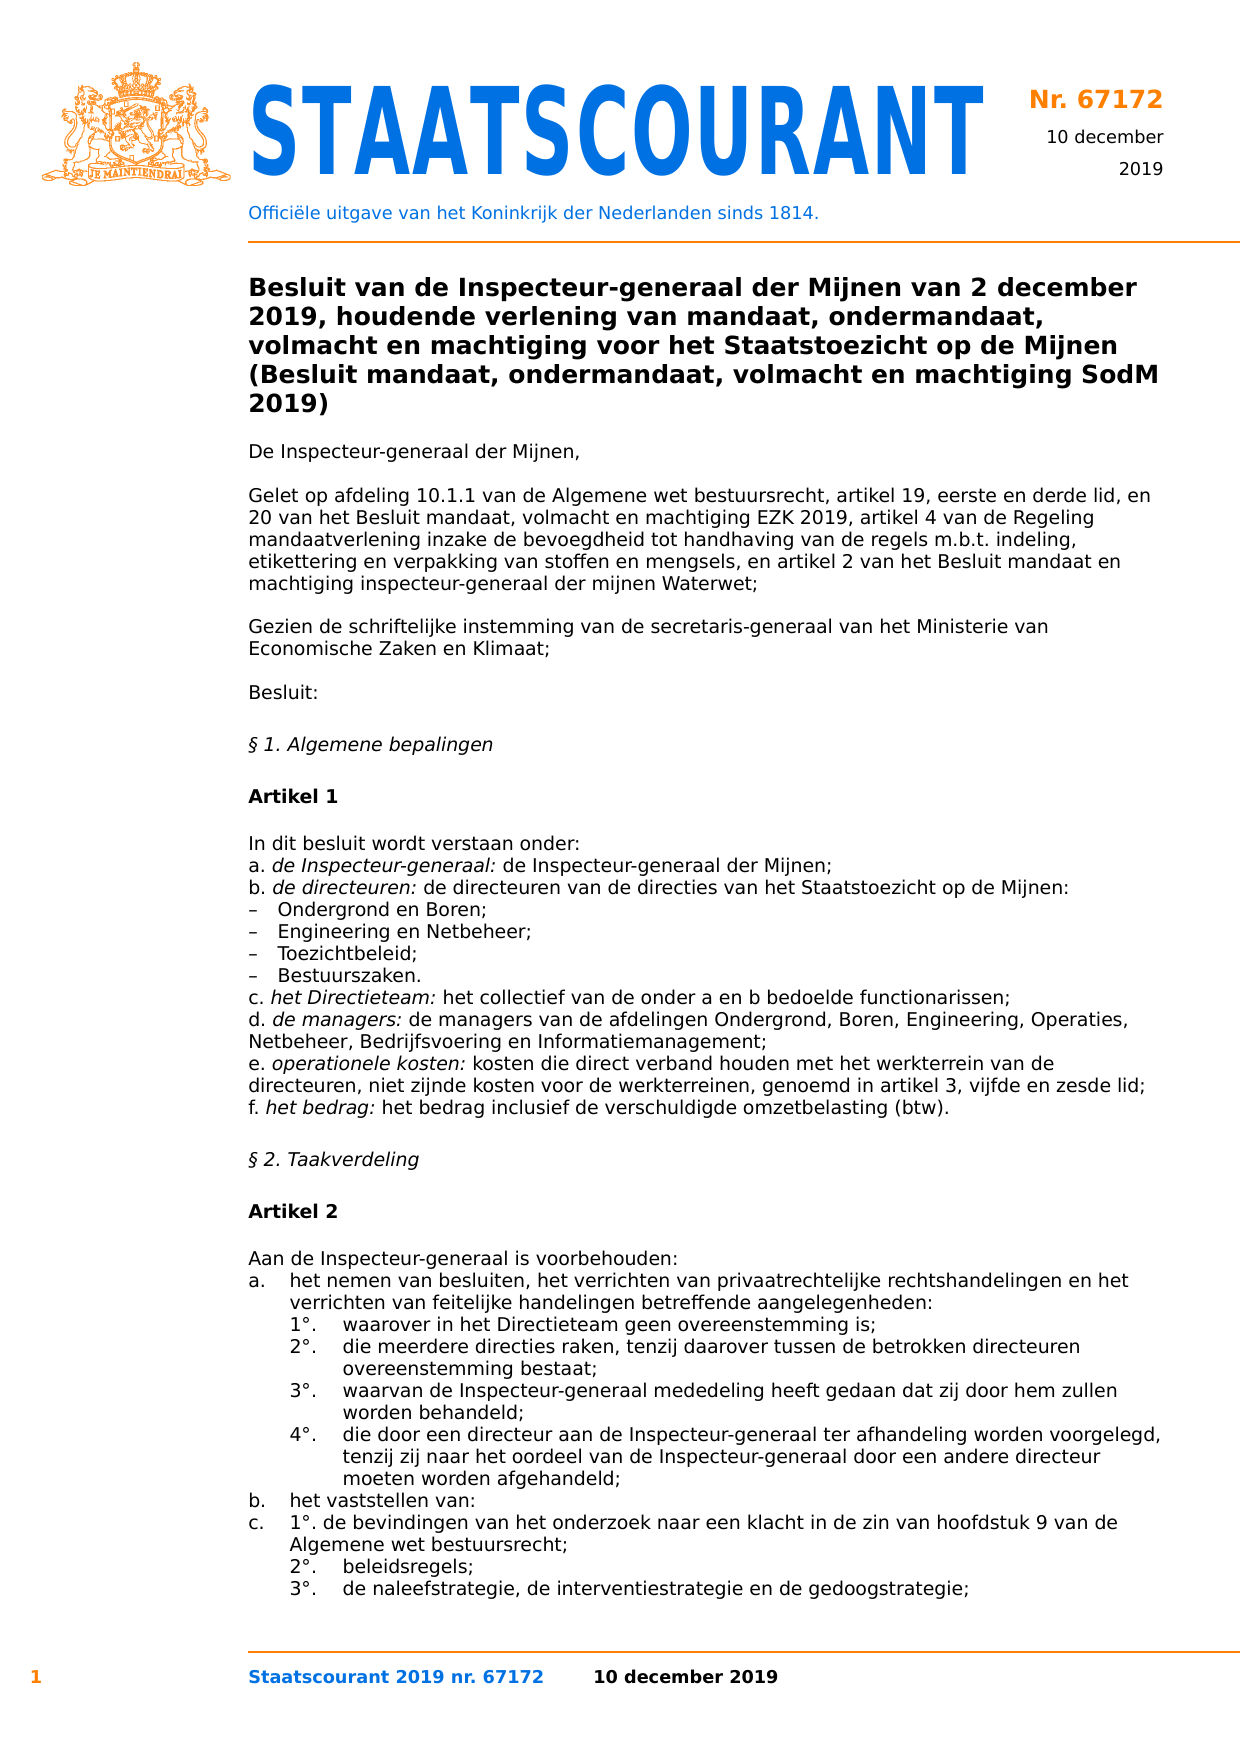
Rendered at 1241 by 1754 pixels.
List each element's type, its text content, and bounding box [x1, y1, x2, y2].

text 1°. waarover in het Directieteam geen overeenstemming is; [289, 1314, 1163, 1336]
subtitle § 1. Algemene bepalingen [248, 734, 1163, 756]
text e. operationele kosten: kosten die direct verband houden met het werkterrein van de directeuren, niet zijnde kosten voor de werkterreinen, genoemd in artikel 3, vijfde en zesde lid; [248, 1053, 1163, 1097]
text c. 1°. de bevindingen van het onderzoek naar een klacht in de zin van hoofdstuk 9 van de Algemene wet bestuursrecht; [248, 1512, 1163, 1556]
text 2°. die meerdere directies raken, tenzij daarover tussen de betrokken directeuren overeenstemming bestaat; [289, 1336, 1163, 1380]
picture [41, 62, 231, 186]
text – Ondergrond en Boren; [248, 899, 1163, 921]
table_cell 10 december [998, 121, 1240, 153]
text In dit besluit wordt verstaan onder: [248, 833, 1163, 855]
text Gezien de schriftelijke instemming van de secretaris-generaal van het Ministerie van Economische Zaken en Klimaat; [248, 616, 1163, 660]
text c. het Directieteam: het collectief van de onder a en b bedoelde functionarissen; [248, 987, 1163, 1009]
text f. het bedrag: het bedrag inclusief de verschuldigde omzetbelasting (btw). [248, 1097, 1163, 1119]
subtitle § 2. Taakverdeling [248, 1149, 1163, 1171]
table_cell Officiële uitgave van het Koninkrijk der Nederlanden sinds 1814. [248, 203, 1240, 241]
text De Inspecteur-generaal der Mijnen, [248, 441, 1163, 463]
text 4°. die door een directeur aan de Inspecteur-generaal ter afhandeling worden voorgelegd, tenzij zij naar het oordeel van de Inspecteur-generaal door een andere directeur moeten worden afgehandeld; [289, 1424, 1163, 1489]
text 3°. waarvan de Inspecteur-generaal mededeling heeft gedaan dat zij door hem zullen worden behandeld; [289, 1380, 1163, 1424]
table_header [25, 62, 248, 241]
text b. het vaststellen van: [248, 1489, 1163, 1512]
table_cell 2019 [998, 153, 1240, 203]
text 2°. beleidsregels; [289, 1556, 1163, 1577]
text – Bestuurszaken. [248, 965, 1163, 987]
subtitle Artikel 1 [248, 786, 1163, 808]
text – Toezichtbeleid; [248, 943, 1163, 965]
subtitle Artikel 2 [248, 1201, 1163, 1223]
text a. de Inspecteur-generaal: de Inspecteur-generaal der Mijnen; [248, 855, 1163, 877]
text a. het nemen van besluiten, het verrichten van privaatrechtelijke rechtshandelingen en het verrichten van feitelijke handelingen betreffende aangelegenheden: [248, 1270, 1163, 1314]
table_header STAATSCOURANT [248, 62, 998, 203]
subtitle Besluit van de Inspecteur-generaal der Mijnen van 2 december 2019, houdende verlening van mandaat, ondermandaat, volmacht en machtiging voor het Staatstoezicht op de Mijnen (Besluit mandaat, ondermandaat, volmacht en machtiging SodM 2019) [248, 273, 1163, 419]
text b. de directeuren: de directeuren van de directies van het Staatstoezicht op de Mijnen: [248, 877, 1163, 899]
text 3°. de naleefstrategie, de interventiestrategie en de gedoogstrategie; [289, 1577, 1163, 1599]
table_header Nr. 67172 [998, 62, 1240, 121]
text – Engineering en Netbeheer; [248, 921, 1163, 943]
text Gelet op afdeling 10.1.1 van de Algemene wet bestuursrecht, artikel 19, eerste en derde lid, en 20 van het Besluit mandaat, volmacht en machtiging EZK 2019, artikel 4 van de Regeling mandaatverlening inzake de bevoegdheid tot handhaving van de regels m.b.t. indeling, etikettering en verpakking van stoffen en mengsels, en artikel 2 van het Besluit mandaat en machtiging inspecteur-generaal der mijnen Waterwet; [248, 484, 1163, 594]
text Aan de Inspecteur-generaal is voorbehouden: [248, 1248, 1163, 1270]
text d. de managers: de managers van de afdelingen Ondergrond, Boren, Engineering, Operaties, Netbeheer, Bedrijfsvoering en Informatiemanagement; [248, 1009, 1163, 1053]
text Besluit: [248, 682, 1163, 704]
